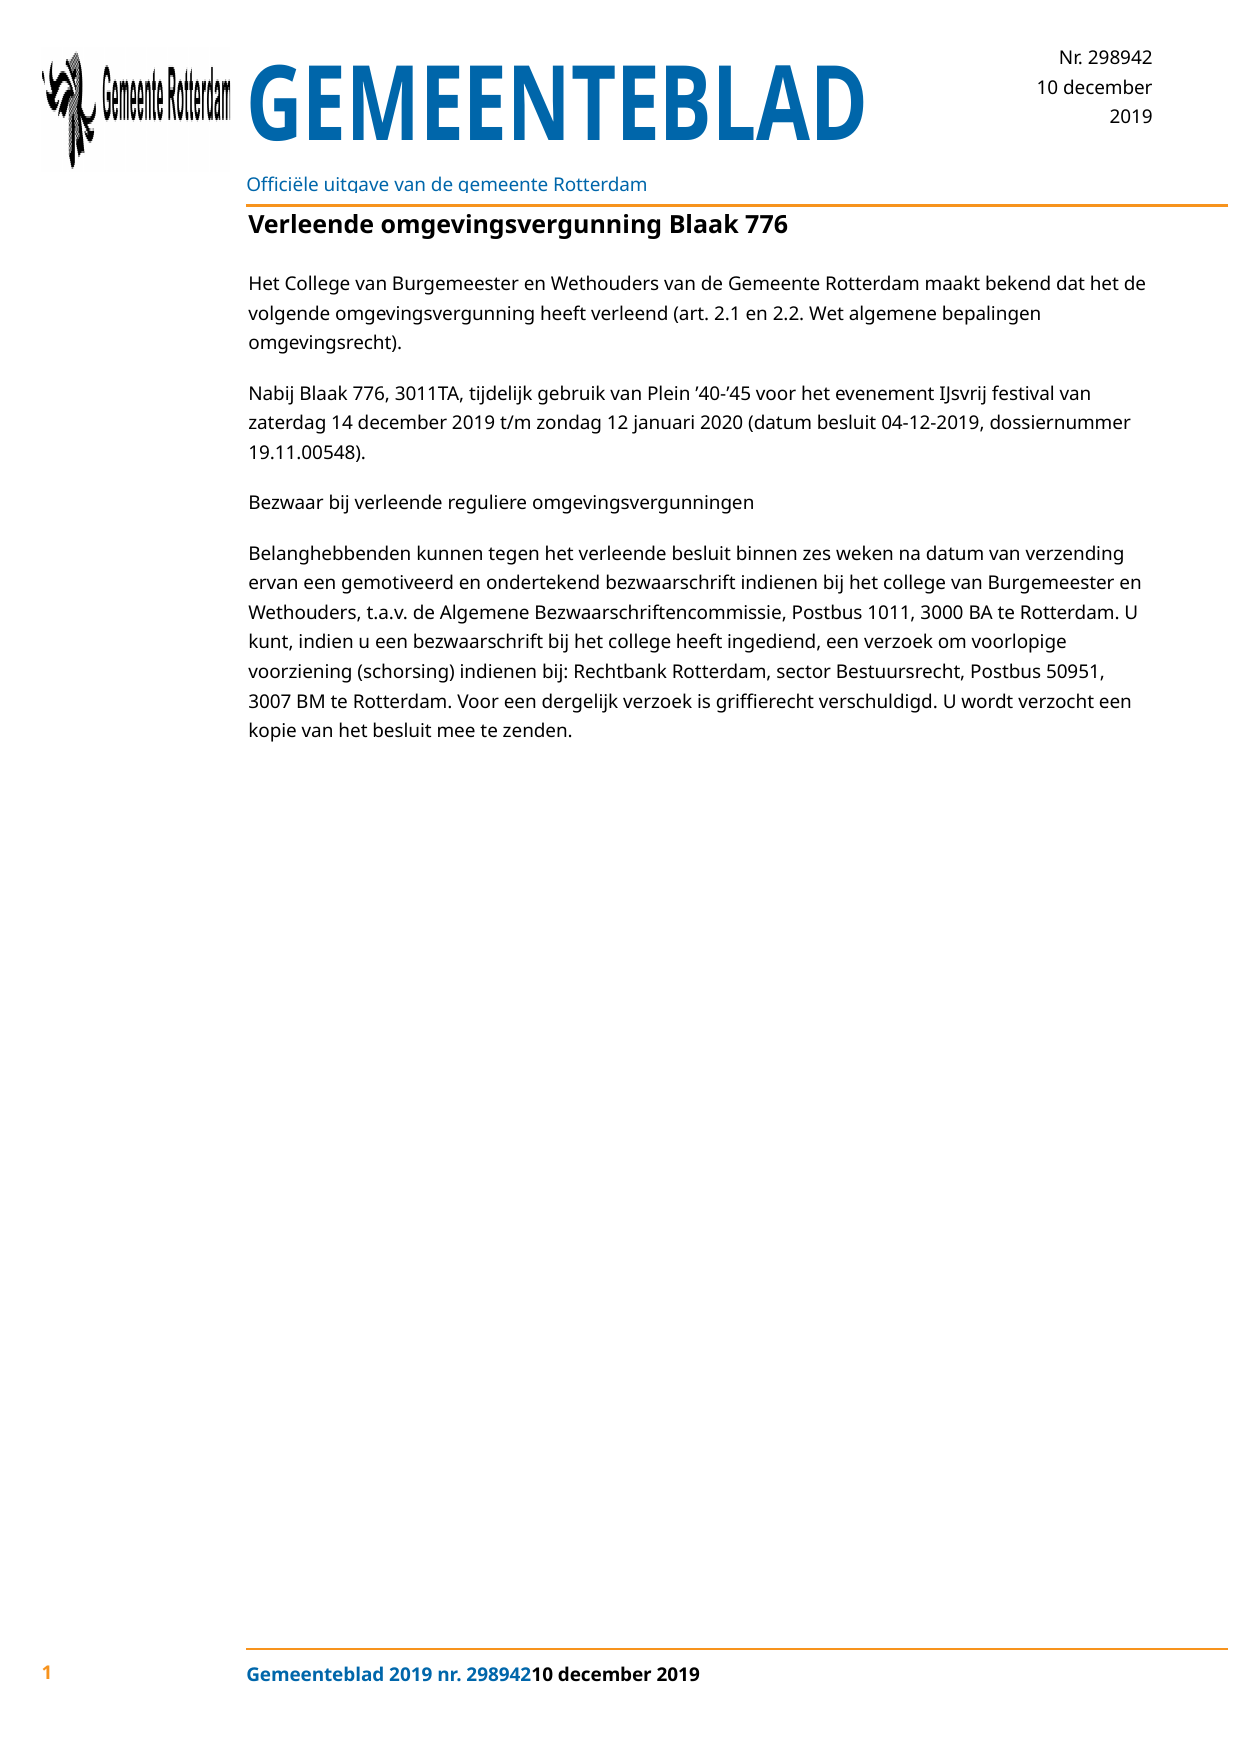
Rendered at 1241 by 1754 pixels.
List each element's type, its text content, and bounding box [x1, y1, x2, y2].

text Verleende omgevingsvergunning Blaak 776 [248, 207, 1152, 241]
text Het College van Burgemeester en Wethouders van de Gemeente Rotterdam maakt bekend dat het de volgende omgevingsvergunning heeft verleend (art. 2.1 en 2.2. Wet algemene bepalingen omgevingsrecht). [248, 270, 1152, 355]
text Bezwaar bij verleende reguliere omgevingsvergunningen [248, 489, 1152, 515]
text Belanghebbenden kunnen tegen het verleende besluit binnen zes weken na datum van verzending ervan een gemotiveerd en ondertekend bezwaarschrift indienen bij het college van Burgemeester en Wethouders, t.a.v. de Algemene Bezwaarschriftencommissie, Postbus 1011, 3000 BA te Rotterdam. U kunt, indien u een bezwaarschrift bij het college heeft ingediend, een verzoek om voorlopige voorziening (schorsing) indienen bij: Rechtbank Rotterdam, sector Bestuursrecht, Postbus 50951, 3007 BM te Rotterdam. Voor een dergelijk verzoek is griffierecht verschuldigd. U wordt verzocht een kopie van het besluit mee te zenden. [248, 540, 1152, 743]
text Nabij Blaak 776, 3011TA, tijdelijk gebruik van Plein ’40-’45 voor het evenement IJsvrij festival van zaterdag 14 december 2019 t/m zondag 12 januari 2020 (datum besluit 04-12-2019, dossiernummer 19.11.00548). [248, 380, 1152, 465]
picture [41, 47, 231, 172]
